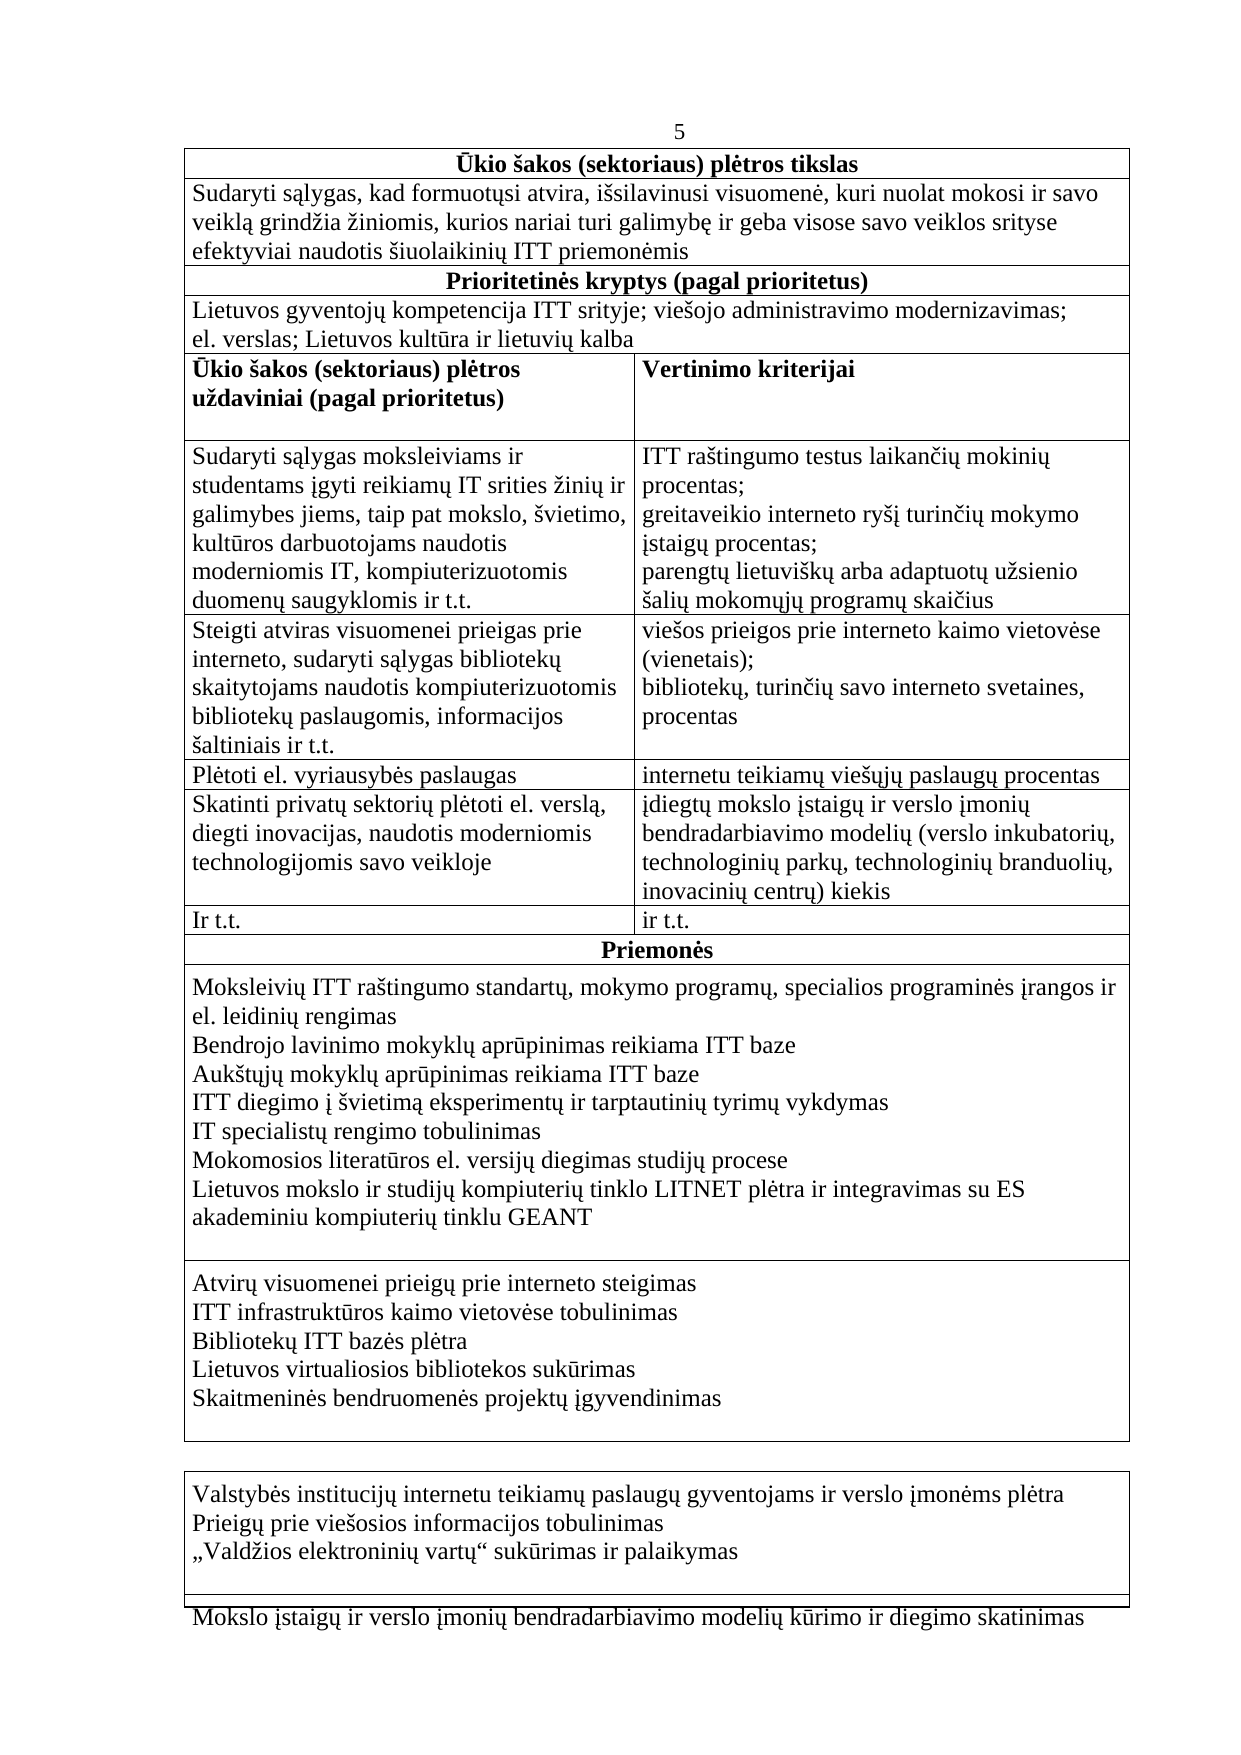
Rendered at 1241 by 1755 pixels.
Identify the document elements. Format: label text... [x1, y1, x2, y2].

table_cell Sudaryti sąlygas, kad formuotųsi atvira, išsilavinusi visuomenė, kuri nuolat mokosi ir savo veiklą grindžia žiniomis, kurios nariai turi galimybę ir geba visose savo veiklos srityse efektyviai naudotis šiuolaikinių ITT priemonėmis [185, 179, 1129, 265]
table_cell Mokslo įstaigų ir verslo įmonių bendradarbiavimo modelių kūrimo ir diegimo skatinimas Tarptautinio bendradarbiavimo taikomojo mokslo srityje plėtra Interneto teikiamų galimybių pritaikymas viešųjų pirkimų sistemai Atviro kodo programinės įrangos naudojimo skatinimas Ir t.t. [185, 1595, 1129, 1606]
table_cell Steigti atviras visuomenei prieigas prie interneto, sudaryti sąlygas bibliotekų skaitytojams naudotis kompiuterizuotomis bibliotekų paslaugomis, informacijos šaltiniais ir t.t. [185, 615, 634, 759]
table_cell Atvirų visuomenei prieigų prie interneto steigimas ITT infrastruktūros kaimo vietovėse tobulinimas Bibliotekų ITT bazės plėtra Lietuvos virtualiosios bibliotekos sukūrimas Skaitmeninės bendruomenės projektų įgyvendinimas [185, 1261, 1129, 1441]
table_cell Moksleivių ITT raštingumo standartų, mokymo programų, specialios programinės įrangos ir el. leidinių rengimas Bendrojo lavinimo mokyklų aprūpinimas reikiama ITT baze Aukštųjų mokyklų aprūpinimas reikiama ITT baze ITT diegimo į švietimą eksperimentų ir tarptautinių tyrimų vykdymas IT specialistų rengimo tobulinimas Mokomosios literatūros el. versijų diegimas studijų procese Lietuvos mokslo ir studijų kompiuterių tinklo LITNET plėtra ir integravimas su ES akademiniu kompiuterių tinklu GEANT [185, 965, 1129, 1260]
table_cell ir t.t. [635, 906, 1129, 934]
table_header Ūkio šakos (sektoriaus) plėtros tikslas [185, 149, 1129, 177]
table_cell Skatinti privatų sektorių plėtoti el. verslą, diegti inovacijas, naudotis moderniomis technologijomis savo veikloje [185, 790, 634, 904]
table_cell Lietuvos gyventojų kompetencija ITT srityje; viešojo administravimo modernizavimas; el. verslas; Lietuvos kultūra ir lietuvių kalba [185, 296, 1129, 353]
table_cell Plėtoti el. vyriausybės paslaugas [185, 760, 634, 788]
table_cell ITT raštingumo testus laikančių mokinių procentas; greitaveikio interneto ryšį turinčių mokymo įstaigų procentas; parengtų lietuviškų arba adaptuotų užsienio šalių mokomųjų programų skaičius [635, 441, 1129, 614]
table_cell viešos prieigos prie interneto kaimo vietovėse (vienetais); bibliotekų, turinčių savo interneto svetaines, procentas [635, 615, 1129, 759]
table_cell Priemonės [185, 935, 1129, 964]
table_cell Ir t.t. [185, 906, 634, 934]
table_cell Prioritetinės kryptys (pagal prioritetus) [185, 266, 1129, 294]
table_cell įdiegtų mokslo įstaigų ir verslo įmonių bendradarbiavimo modelių (verslo inkubatorių, technologinių parkų, technologinių branduolių, inovacinių centrų) kiekis [635, 790, 1129, 904]
table_cell Ūkio šakos (sektoriaus) plėtros uždaviniai (pagal prioritetus) [185, 354, 634, 440]
table_cell [185, 1442, 1129, 1471]
table_cell Vertinimo kriterijai [635, 354, 1129, 440]
table_cell internetu teikiamų viešųjų paslaugų procentas [635, 760, 1129, 788]
table_cell Valstybės institucijų internetu teikiamų paslaugų gyventojams ir verslo įmonėms plėtra Prieigų prie viešosios informacijos tobulinimas „Valdžios elektroninių vartų“ sukūrimas ir palaikymas [185, 1472, 1129, 1594]
table_cell Sudaryti sąlygas moksleiviams ir studentams įgyti reikiamų IT srities žinių ir galimybes jiems, taip pat mokslo, švietimo, kultūros darbuotojams naudotis moderniomis IT, kompiuterizuotomis duomenų saugyklomis ir t.t. [185, 441, 634, 614]
